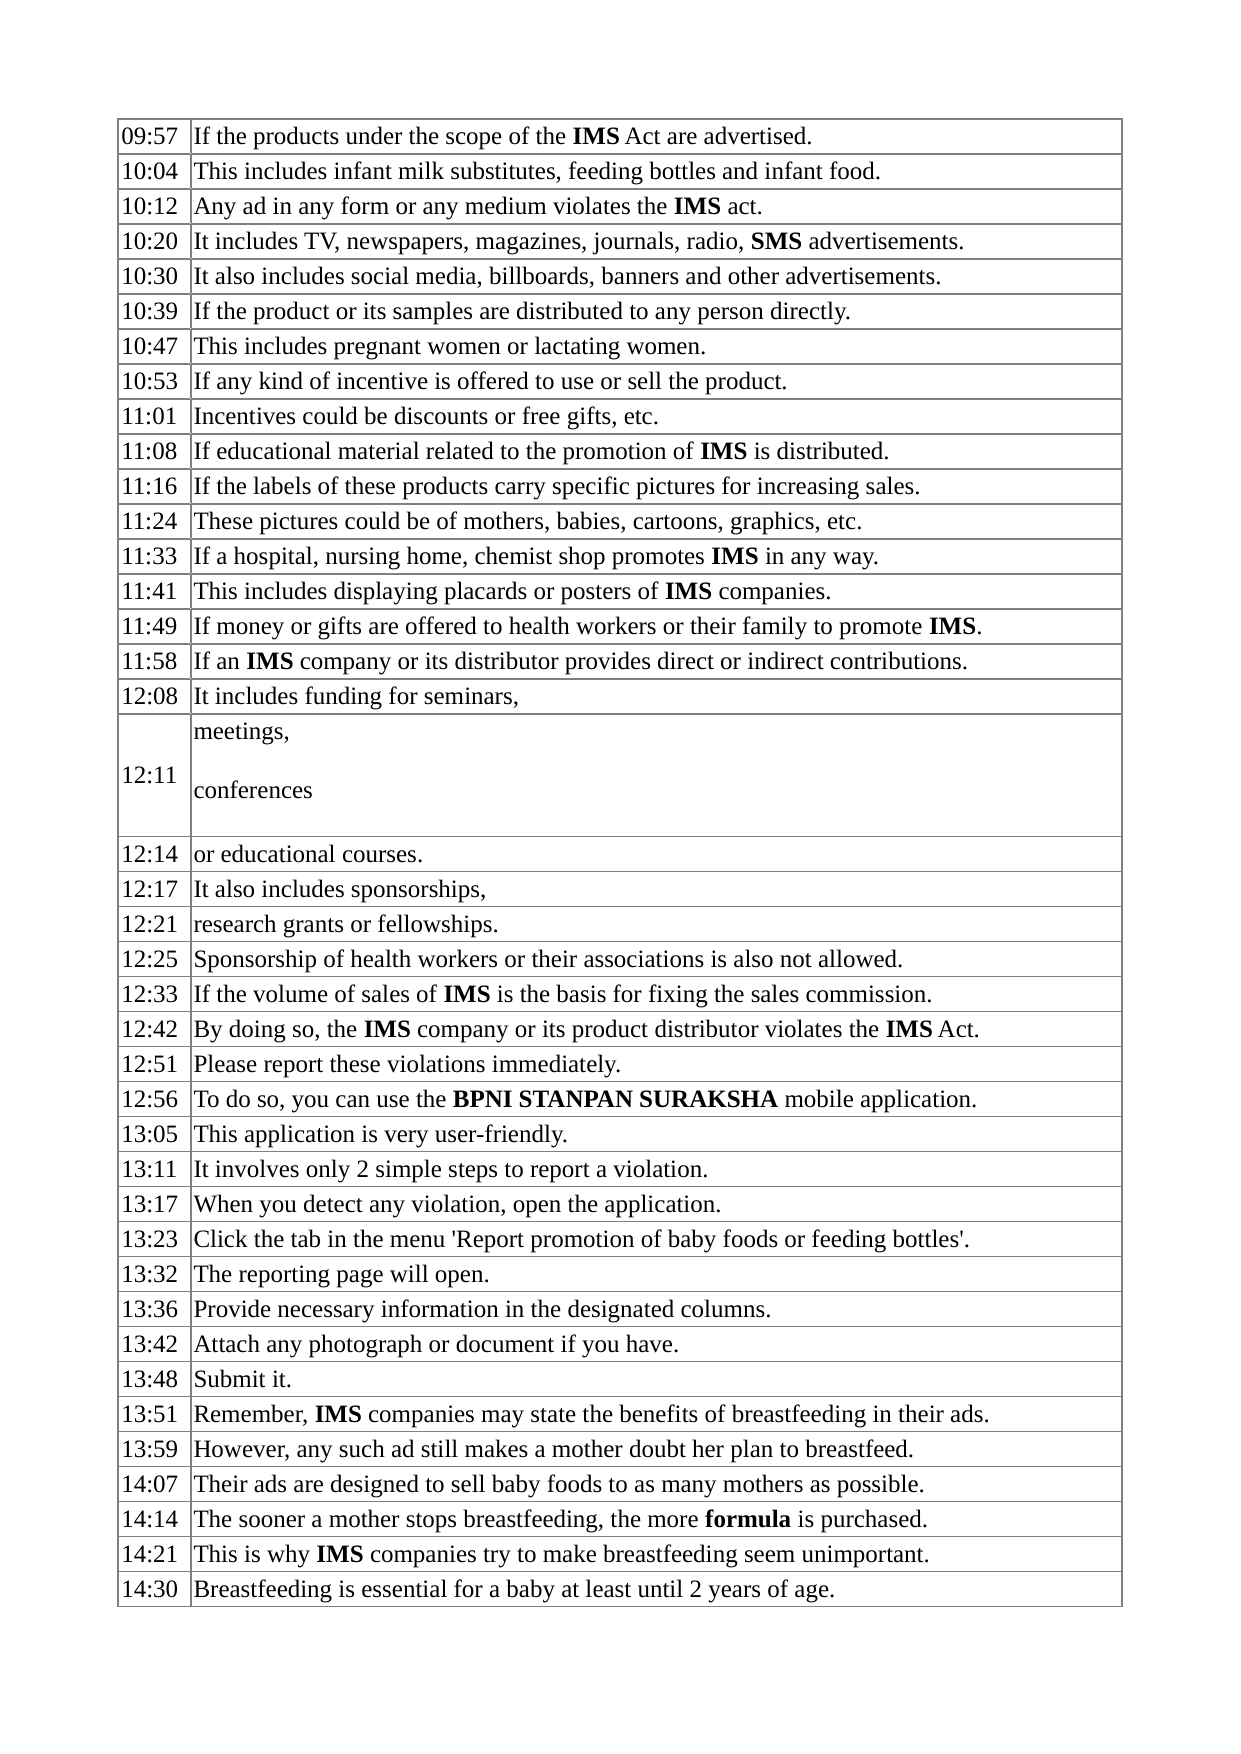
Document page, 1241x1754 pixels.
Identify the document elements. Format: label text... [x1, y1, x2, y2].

table_cell Their ads are designed to sell baby foods to as many mothers as possible. [192, 1467, 1121, 1501]
table_cell 10:39 [119, 295, 190, 328]
table_cell Provide necessary information in the designated columns. [192, 1292, 1121, 1326]
table_cell 13:11 [119, 1152, 190, 1186]
table_cell Please report these violations immediately. [192, 1047, 1121, 1081]
table_cell By doing so, the IMS company or its product distributor violates the IMS Act. [192, 1012, 1121, 1046]
table_cell 14:14 [119, 1502, 190, 1536]
table_cell The sooner a mother stops breastfeeding, the more formula is purchased. [192, 1502, 1121, 1536]
table_cell Submit it. [192, 1362, 1121, 1396]
table_cell 12:14 [119, 837, 190, 871]
table_cell 11:16 [119, 470, 190, 503]
table_cell 11:58 [119, 645, 190, 678]
table_cell 10:47 [119, 330, 190, 363]
table_cell This is why IMS companies try to make breastfeeding seem unimportant. [192, 1537, 1121, 1571]
table_cell 12:42 [119, 1012, 190, 1046]
table_cell or educational courses. [192, 837, 1121, 871]
table_cell To do so, you can use the BPNI STANPAN SURAKSHA mobile application. [192, 1082, 1121, 1116]
table_cell 12:33 [119, 977, 190, 1011]
table_cell 14:21 [119, 1537, 190, 1571]
table_cell 12:51 [119, 1047, 190, 1081]
table_cell Incentives could be discounts or free gifts, etc. [192, 400, 1121, 433]
table_cell 12:25 [119, 942, 190, 976]
table_cell 14:07 [119, 1467, 190, 1501]
table_cell 13:59 [119, 1432, 190, 1466]
table_cell Any ad in any form or any medium violates the IMS act. [192, 190, 1121, 223]
table_cell 09:57 [119, 120, 190, 153]
table_cell 13:23 [119, 1222, 190, 1256]
table_cell If money or gifts are offered to health workers or their family to promote IMS. [192, 610, 1121, 643]
table_cell If the product or its samples are distributed to any person directly. [192, 295, 1121, 328]
table_cell 13:42 [119, 1327, 190, 1361]
table_cell Click the tab in the menu 'Report promotion of baby foods or feeding bottles'. [192, 1222, 1121, 1256]
table_cell 12:56 [119, 1082, 190, 1116]
table_cell However, any such ad still makes a mother doubt her plan to breastfeed. [192, 1432, 1121, 1466]
table_cell The reporting page will open. [192, 1257, 1121, 1291]
table_cell If the products under the scope of the IMS Act are advertised. [192, 120, 1121, 153]
table_cell It involves only 2 simple steps to report a violation. [192, 1152, 1121, 1186]
table_cell 12:08 [119, 680, 190, 713]
table_cell Remember, IMS companies may state the benefits of breastfeeding in their ads. [192, 1397, 1121, 1431]
table_cell research grants or fellowships. [192, 907, 1121, 941]
table_cell 13:51 [119, 1397, 190, 1431]
table_cell meetings, conferences [192, 715, 1121, 836]
table_cell 11:08 [119, 435, 190, 468]
table_cell If the labels of these products carry specific pictures for increasing sales. [192, 470, 1121, 503]
table_cell 13:17 [119, 1187, 190, 1221]
table_cell 13:36 [119, 1292, 190, 1326]
table_cell 13:05 [119, 1117, 190, 1151]
table_cell This application is very user-friendly. [192, 1117, 1121, 1151]
table_cell 14:30 [119, 1572, 190, 1606]
table_cell 10:53 [119, 365, 190, 398]
table_cell It includes funding for seminars, [192, 680, 1121, 713]
table_cell 10:20 [119, 225, 190, 258]
table_cell 10:04 [119, 155, 190, 188]
table_cell It includes TV, newspapers, magazines, journals, radio, SMS advertisements. [192, 225, 1121, 258]
table_cell It also includes social media, billboards, banners and other advertisements. [192, 260, 1121, 293]
table_cell 10:12 [119, 190, 190, 223]
table_cell 11:33 [119, 540, 190, 573]
table_cell 12:11 [119, 715, 190, 836]
table_cell If any kind of incentive is offered to use or sell the product. [192, 365, 1121, 398]
table_cell If an IMS company or its distributor provides direct or indirect contributions. [192, 645, 1121, 678]
table_cell This includes pregnant women or lactating women. [192, 330, 1121, 363]
table_cell Breastfeeding is essential for a baby at least until 2 years of age. [192, 1572, 1121, 1606]
table_cell It also includes sponsorships, [192, 872, 1121, 906]
table_cell Attach any photograph or document if you have. [192, 1327, 1121, 1361]
table_cell 11:41 [119, 575, 190, 608]
table_cell This includes infant milk substitutes, feeding bottles and infant food. [192, 155, 1121, 188]
table_cell This includes displaying placards or posters of IMS companies. [192, 575, 1121, 608]
table_cell If the volume of sales of IMS is the basis for fixing the sales commission. [192, 977, 1121, 1011]
table_cell 10:30 [119, 260, 190, 293]
table_cell 12:17 [119, 872, 190, 906]
table_cell 11:01 [119, 400, 190, 433]
table_cell 12:21 [119, 907, 190, 941]
table_cell 11:49 [119, 610, 190, 643]
table_cell Sponsorship of health workers or their associations is also not allowed. [192, 942, 1121, 976]
table_cell If educational material related to the promotion of IMS is distributed. [192, 435, 1121, 468]
table_cell 13:32 [119, 1257, 190, 1291]
table_cell These pictures could be of mothers, babies, cartoons, graphics, etc. [192, 505, 1121, 538]
table_cell 13:48 [119, 1362, 190, 1396]
table_cell 11:24 [119, 505, 190, 538]
table_cell When you detect any violation, open the application. [192, 1187, 1121, 1221]
table_cell If a hospital, nursing home, chemist shop promotes IMS in any way. [192, 540, 1121, 573]
